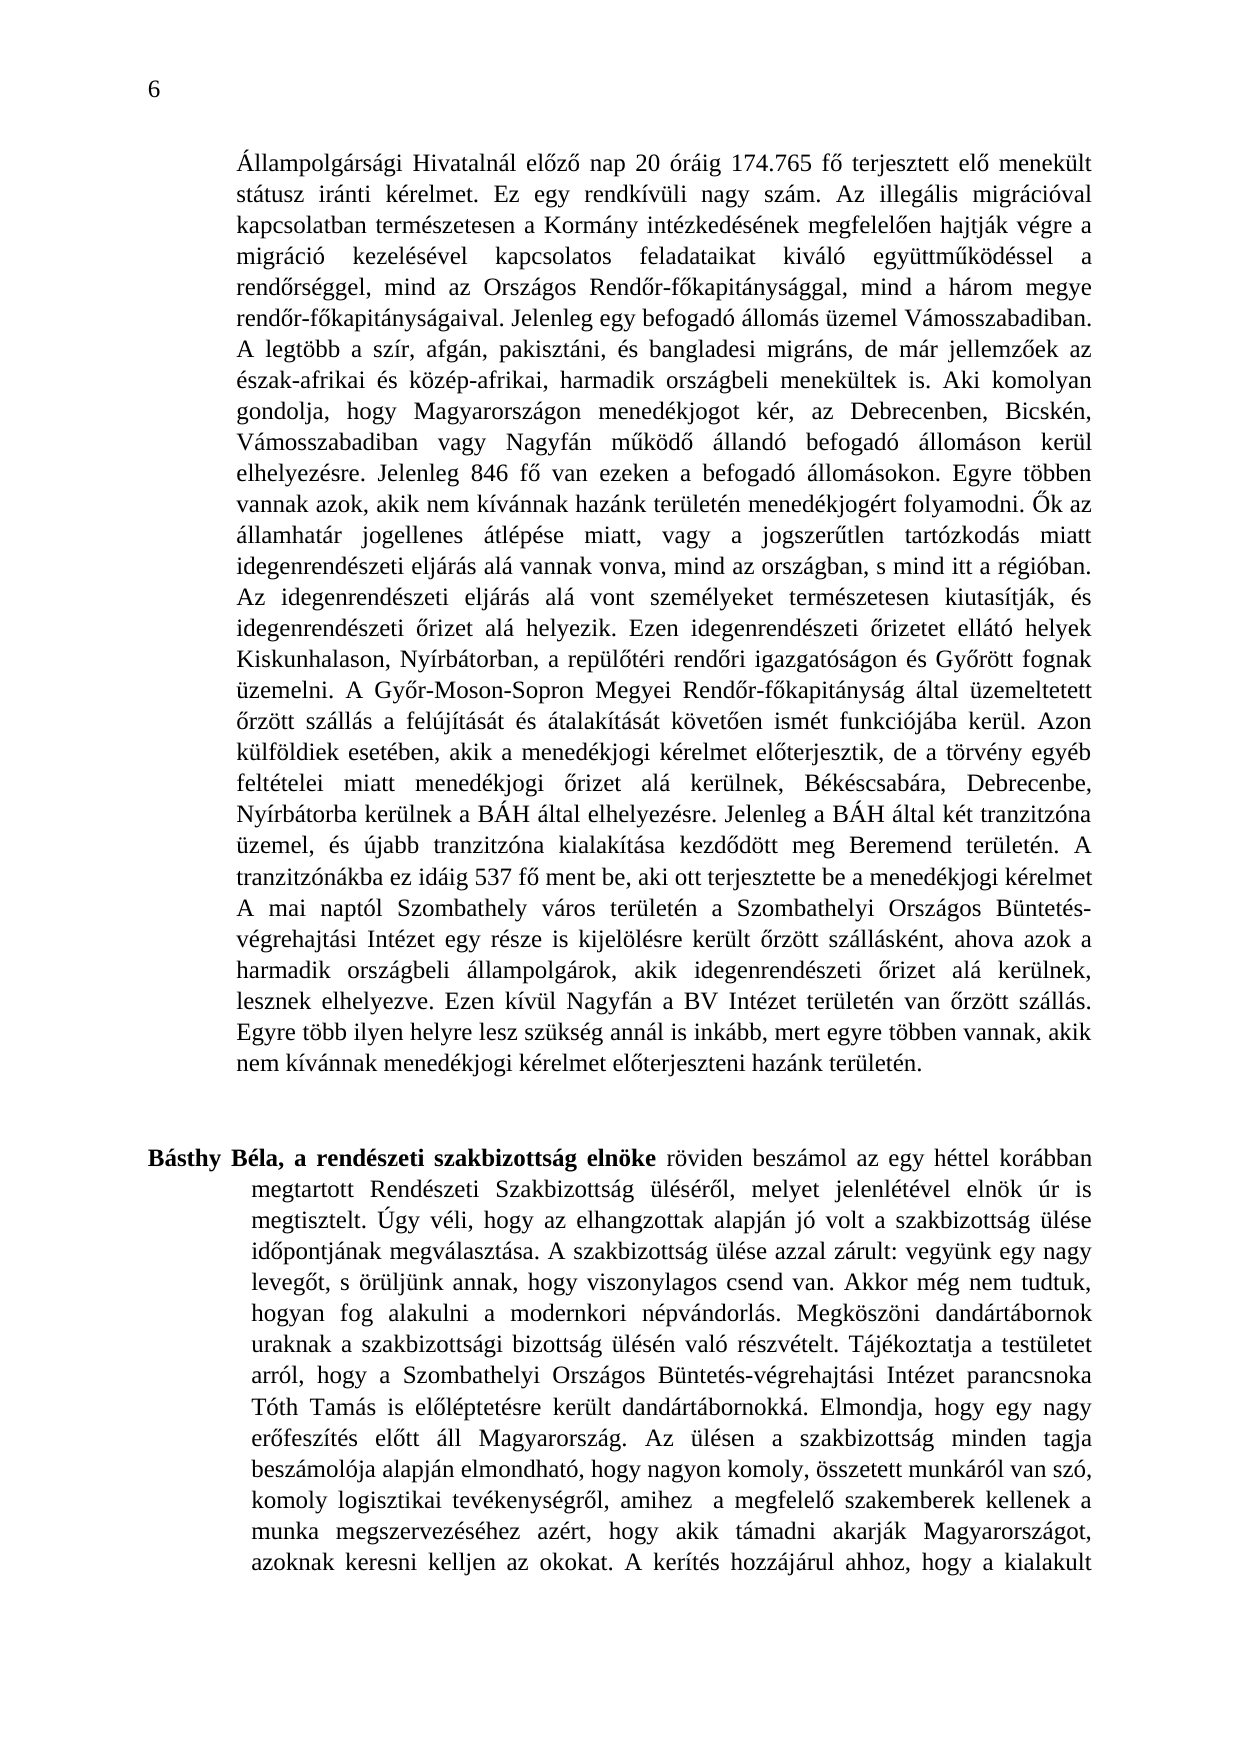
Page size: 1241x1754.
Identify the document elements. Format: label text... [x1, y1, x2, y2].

text Básthy Béla, a rendészeti szakbizottság elnöke röviden beszámol az egy héttel korábban megtartott Rendészeti Szakbizottság üléséről, melyet jelenlétével elnök úr is megtisztelt. Úgy véli, hogy az elhangzottak alapján jó volt a szakbizottság ülése időpontjának megválasztása. A szakbizottság ülése azzal zárult: vegyünk egy nagy levegőt, s örüljünk annak, hogy viszonylagos csend van. Akkor még nem tudtuk, hogyan fog alakulni a modernkori népvándorlás. Megköszöni dandártábornok uraknak a szakbizottsági bizottság ülésén való részvételt. Tájékoztatja a testületet arról, hogy a Szombathelyi Országos Büntetés-végrehajtási Intézet parancsnoka Tóth Tamás is előléptetésre került dandártábornokká. Elmondja, hogy egy nagy erőfeszítés előtt áll Magyarország. Az ülésen a szakbizottság minden tagja beszámolója alapján elmondható, hogy nagyon komoly, összetett munkáról van szó, komoly logisztikai tevékenységről, amihez a megfelelő szakemberek kellenek a munka megszervezéséhez azért, hogy akik támadni akarják Magyarországot, azoknak keresni kelljen az okokat. A kerítés hozzájárul ahhoz, hogy a kialakult [148, 1143, 1093, 1576]
text Állampolgársági Hivatalnál előző nap 20 óráig 174.765 fő terjesztett elő menekült státusz iránti kérelmet. Ez egy rendkívüli nagy szám. Az illegális migrációval kapcsolatban természetesen a Kormány intézkedésének megfelelően hajtják végre a migráció kezelésével kapcsolatos feladataikat kiváló együttműködéssel a rendőrséggel, mind az Országos Rendőr-főkapitánysággal, mind a három megye rendőr-főkapitányságaival. Jelenleg egy befogadó állomás üzemel Vámosszabadiban. A legtöbb a szír, afgán, pakisztáni, és bangladesi migráns, de már jellemzőek az észak-afrikai és közép-afrikai, harmadik országbeli menekültek is. Aki komolyan gondolja, hogy Magyarországon menedékjogot kér, az Debrecenben, Bicskén, Vámosszabadiban vagy Nagyfán működő állandó befogadó állomáson kerül elhelyezésre. Jelenleg 846 fő van ezeken a befogadó állomásokon. Egyre többen vannak azok, akik nem kívánnak hazánk területén menedékjogért folyamodni. Ők az államhatár jogellenes átlépése miatt, vagy a jogszerűtlen tartózkodás miatt idegenrendészeti eljárás alá vannak vonva, mind az országban, s mind itt a régióban. Az idegenrendészeti eljárás alá vont személyeket természetesen kiutasítják, és idegenrendészeti őrizet alá helyezik. Ezen idegenrendészeti őrizetet ellátó helyek Kiskunhalason, Nyírbátorban, a repülőtéri rendőri igazgatóságon és Győrött fognak üzemelni. A Győr-Moson-Sopron Megyei Rendőr-főkapitányság által üzemeltetett őrzött szállás a felújítását és átalakítását követően ismét funkciójába kerül. Azon külföldiek esetében, akik a menedékjogi kérelmet előterjesztik, de a törvény egyéb feltételei miatt menedékjogi őrizet alá kerülnek, Békéscsabára, Debrecenbe, Nyírbátorba kerülnek a BÁH által elhelyezésre. Jelenleg a BÁH által két tranzitzóna üzemel, és újabb tranzitzóna kialakítása kezdődött meg Beremend területén. A tranzitzónákba ez idáig 537 fő ment be, aki ott terjesztette be a menedékjogi kérelmet A mai naptól Szombathely város területén a Szombathelyi Országos Büntetés-végrehajtási Intézet egy része is kijelölésre került őrzött szállásként, ahova azok a harmadik országbeli állampolgárok, akik idegenrendészeti őrizet alá kerülnek, lesznek elhelyezve. Ezen kívül Nagyfán a BV Intézet területén van őrzött szállás. Egyre több ilyen helyre lesz szükség annál is inkább, mert egyre többen vannak, akik nem kívánnak menedékjogi kérelmet előterjeszteni hazánk területén. [148, 148, 1093, 1077]
